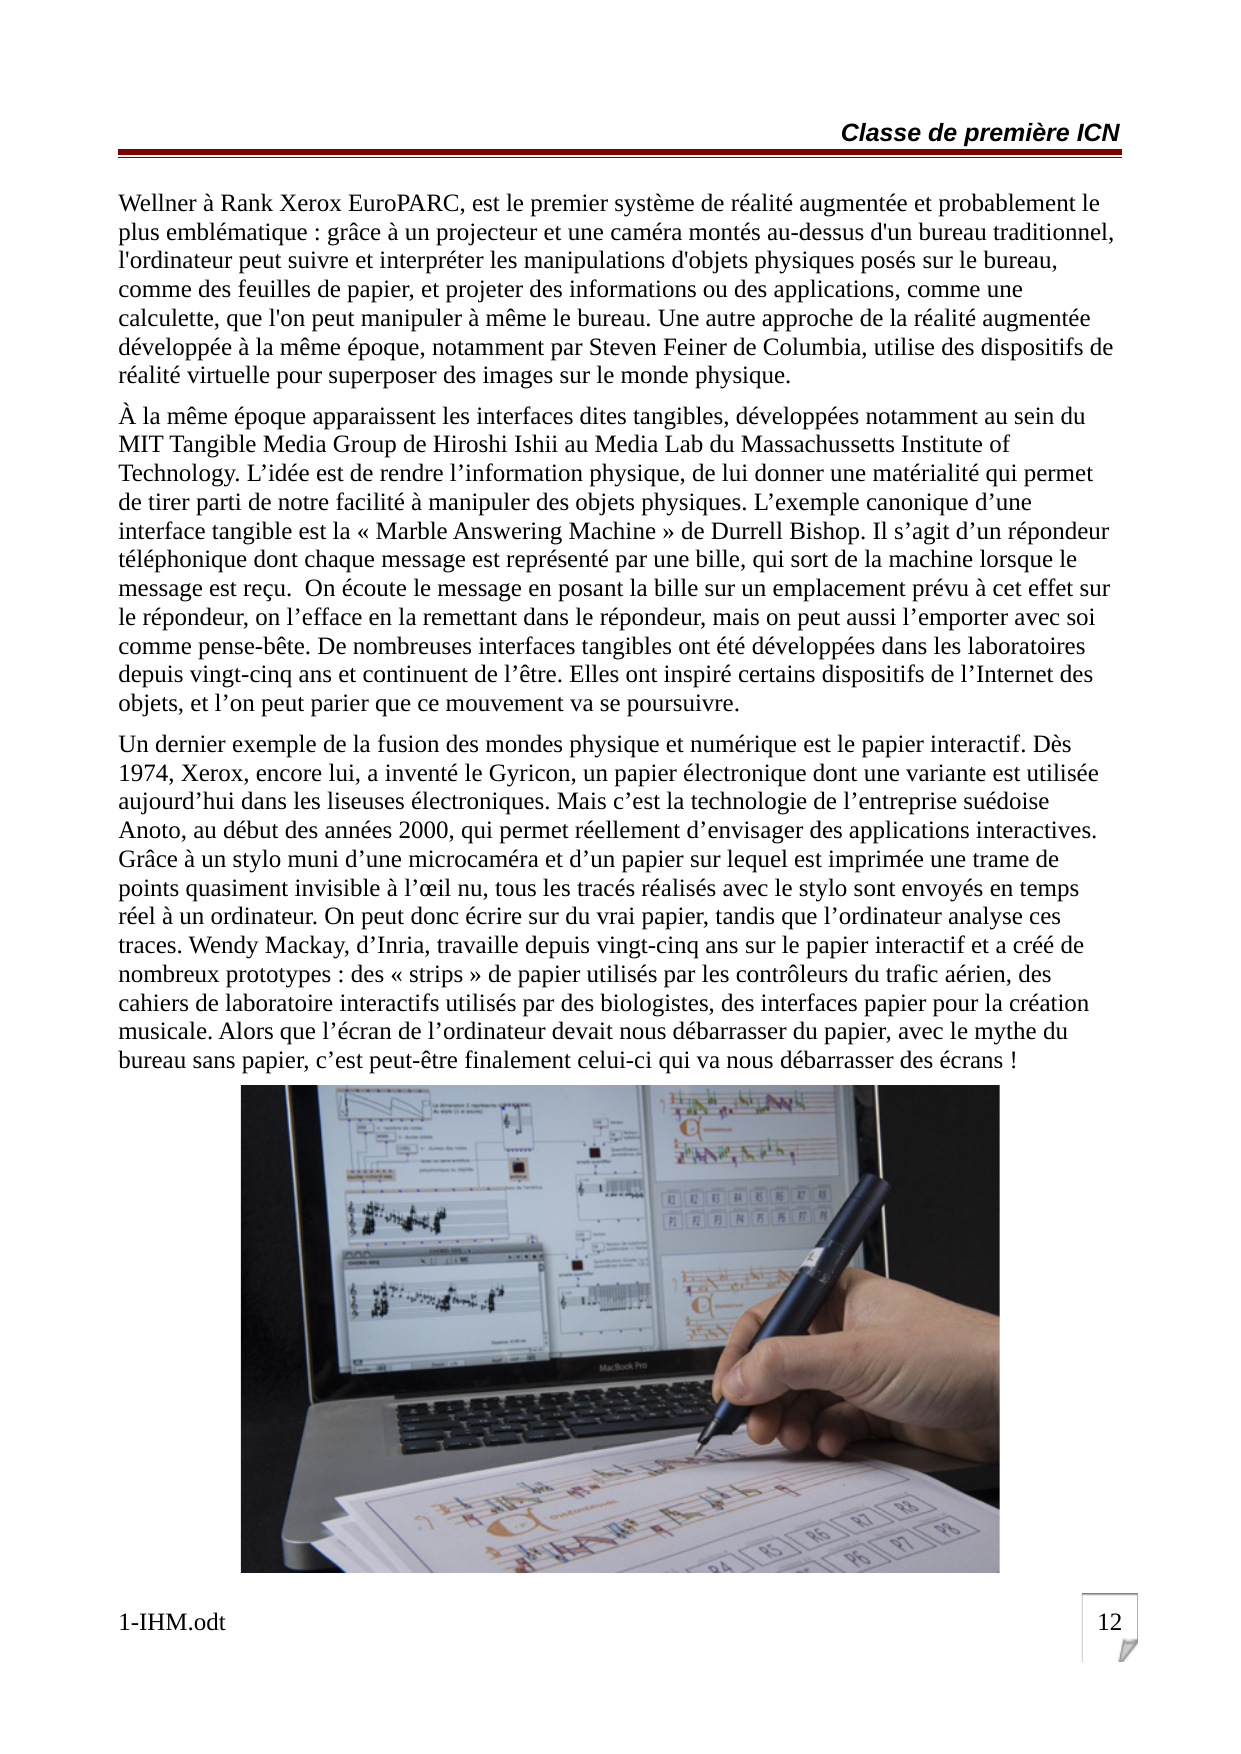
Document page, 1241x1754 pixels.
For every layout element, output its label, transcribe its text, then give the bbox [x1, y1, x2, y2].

text Un dernier exemple de la fusion des mondes physique et numérique est le papier interactif. Dès 1974, Xerox, encore lui, a inventé le Gyricon, un papier électronique dont une variante est utilisée aujourd’hui dans les liseuses électroniques. Mais c’est la technologie de l’entreprise suédoise Anoto, au début des années 2000, qui permet réellement d’envisager des applications interactives. Grâce à un stylo muni d’une microcaméra et d’un papier sur lequel est imprimée une trame de points quasiment invisible à l’œil nu, tous les tracés réalisés avec le stylo sont envoyés en temps réel à un ordinateur. On peut donc écrire sur du vrai papier, tandis que l’ordinateur analyse ces traces. Wendy Mackay, d’Inria, travaille depuis vingt-cinq ans sur le papier interactif et a créé de nombreux prototypes : des « strips » de papier utilisés par les contrôleurs du trafic aérien, des cahiers de laboratoire interactifs utilisés par des biologistes, des interfaces papier pour la création musicale. Alors que l’écran de l’ordinateur devait nous débarrasser du papier, avec le mythe du bureau sans papier, c’est peut-être finalement celui-ci qui va nous débarrasser des écrans ! [118, 729, 1122, 1074]
text Wellner à Rank Xerox EuroPARC, est le premier système de réalité augmentée et probablement le plus emblématique : grâce à un projecteur et une caméra montés au-dessus d'un bureau traditionnel, l'ordinateur peut suivre et interpréter les manipulations d'objets physiques posés sur le bureau, comme des feuilles de papier, et projeter des informations ou des applications, comme une calculette, que l'on peut manipuler à même le bureau. Une autre approche de la réalité augmentée développée à la même époque, notamment par Steven Feiner de Columbia, utilise des dispositifs de réalité virtuelle pour superposer des images sur le monde physique. [118, 188, 1122, 389]
picture [240, 1085, 1000, 1573]
text À la même époque apparaissent les interfaces dites tangibles, développées notamment au sein du MIT Tangible Media Group de Hiroshi Ishii au Media Lab du Massachussetts Institute of Technology. L’idée est de rendre l’information physique, de lui donner une matérialité qui permet de tirer parti de notre facilité à manipuler des objets physiques. L’exemple canonique d’une interface tangible est la « Marble Answering Machine » de Durrell Bishop. Il s’agit d’un répondeur téléphonique dont chaque message est représenté par une bille, qui sort de la machine lorsque le message est reçu. On écoute le message en posant la bille sur un emplacement prévu à cet effet sur le répondeur, on l’efface en la remettant dans le répondeur, mais on peut aussi l’emporter avec soi comme pense-bête. De nombreuses interfaces tangibles ont été développées dans les laboratoires depuis vingt-cinq ans et continuent de l’être. Elles ont inspiré certains dispositifs de l’Internet des objets, et l’on peut parier que ce mouvement va se poursuivre. [118, 401, 1122, 717]
